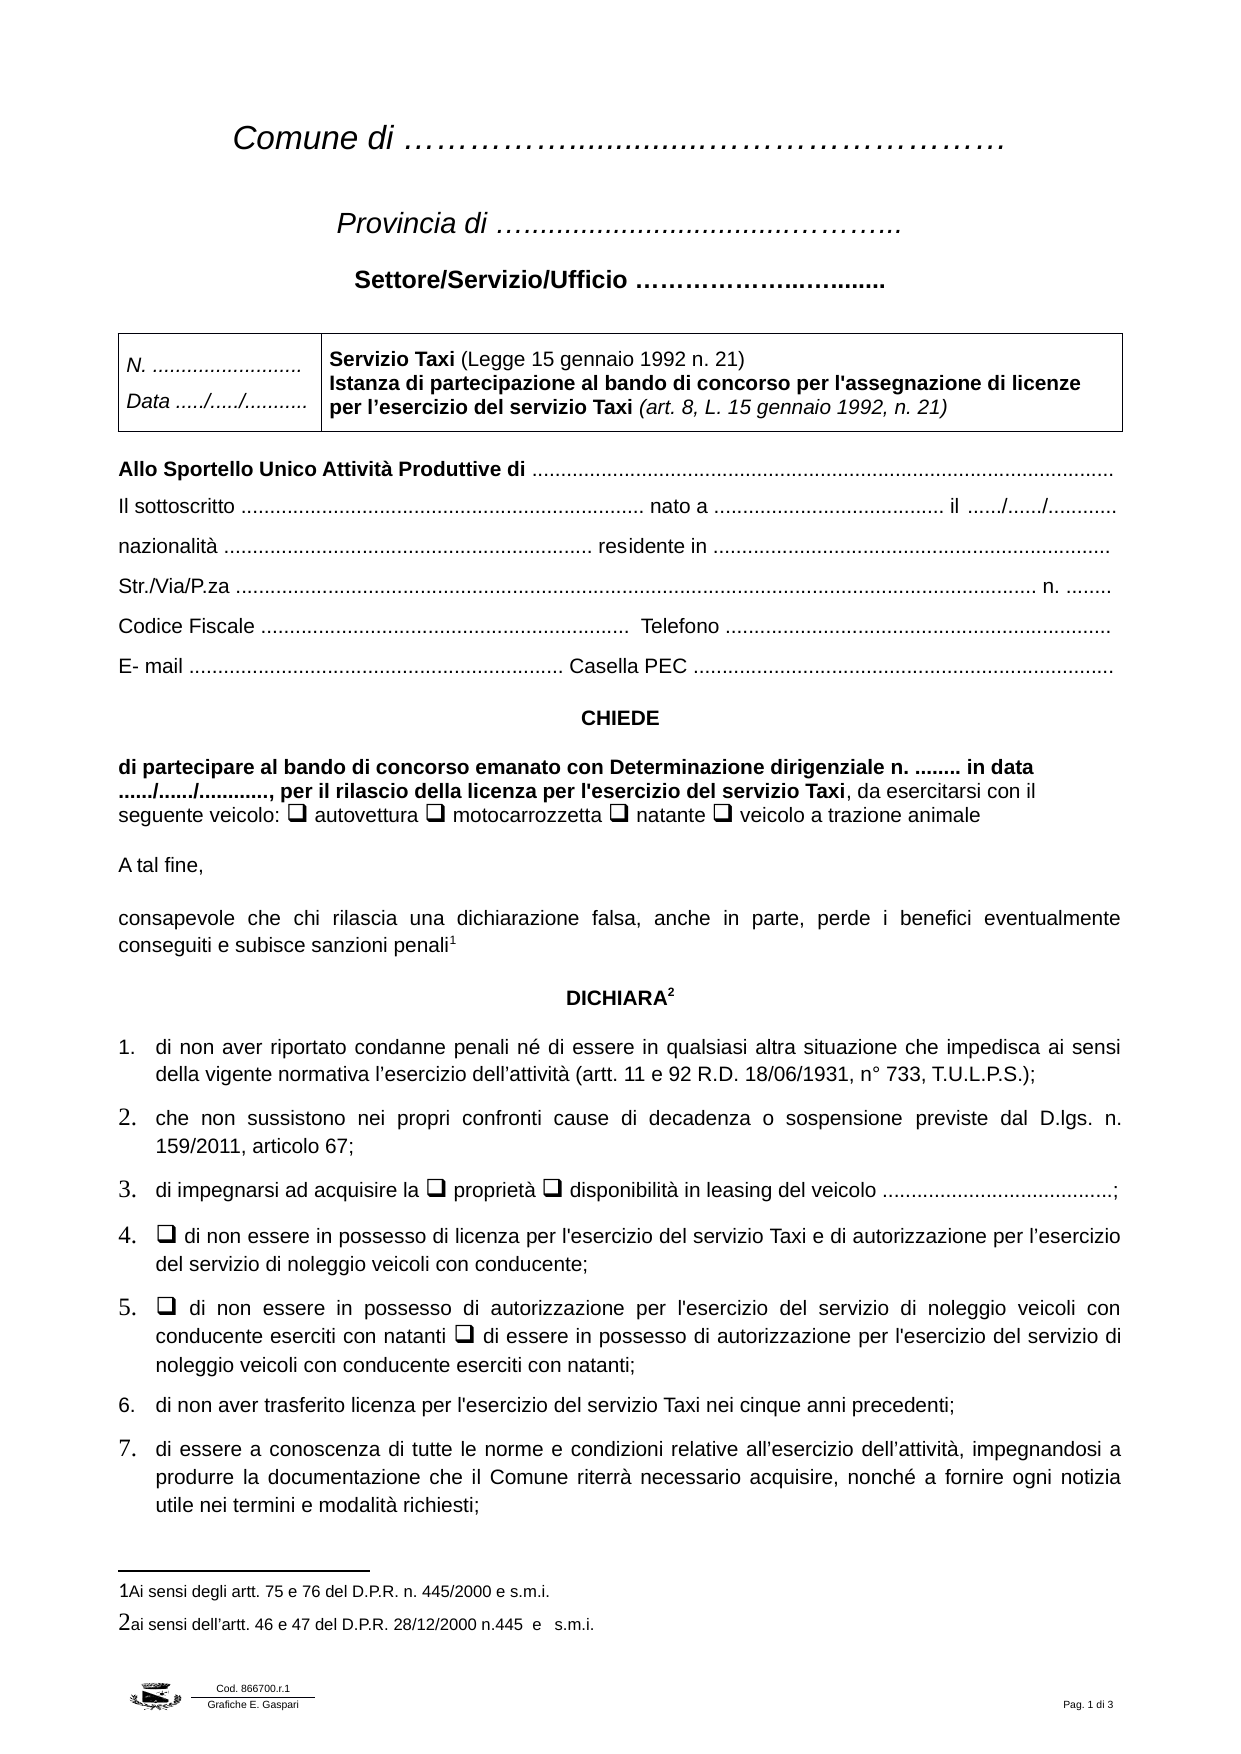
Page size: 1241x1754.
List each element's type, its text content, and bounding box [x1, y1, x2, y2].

subtitle di partecipare al bando di concorso emanato con Determinazione dirigenziale n. ........ in data ....../....../............, per il rilascio della licenza per l'esercizio del servizio Taxi, da esercitarsi con il seguente veicolo:  autovettura  motocarrozzetta  natante  veicolo a trazione animale [118, 755, 1122, 828]
text Provincia di ….................................………... [118, 207, 1122, 240]
list  di non essere in possesso di licenza per l'esercizio del servizio Taxi e di autorizzazione per l’esercizio del servizio di noleggio veicoli con conducente; [118, 1220, 1122, 1276]
text Ai sensi degli artt. 75 e 76 del D.P.R. n. 445/2000 e s.m.i. [118, 1577, 1122, 1603]
list di impegnarsi ad acquisire la  proprietà  disponibilità in leasing del veicolo ........................................; [118, 1174, 1122, 1203]
text nazionalità ................................................................ residente in ..................................................................... [118, 534, 1122, 558]
text Il sottoscritto ...................................................................... nato a ........................................ il ....../....../............ [118, 494, 1122, 518]
text Allo Sportello Unico Attività Produttive di ..................................................................................................... [118, 457, 1122, 481]
list che non sussistono nei propri confronti cause di decadenza o sospensione previste dal D.lgs. n. 159/2011, articolo 67; [118, 1102, 1122, 1158]
text DICHIARA [118, 986, 1122, 1009]
list  di non essere in possesso di autorizzazione per l'esercizio del servizio di noleggio veicoli con conducente eserciti con natanti  di essere in possesso di autorizzazione per l'esercizio del servizio di noleggio veicoli con conducente eserciti con natanti; [118, 1292, 1122, 1377]
list di non aver riportato condanne penali né di essere in qualsiasi altra situazione che impedisca ai sensi della vigente normativa l’esercizio dell’attività (artt. 11 e 92 R.D. 18/06/1931, n° 733, T.U.L.P.S.); [118, 1034, 1122, 1086]
text ai sensi dell’artt. 46 e 47 del D.P.R. 28/12/2000 n.445 e s.m.i. [118, 1607, 1122, 1636]
text Str./Via/P.za ........................................................................................................................................... n. ........ [118, 574, 1122, 598]
text Codice Fiscale ................................................................ Telefono ................................................................... [118, 614, 1122, 638]
subtitle CHIEDE [118, 706, 1122, 730]
table_header Servizio Taxi (Legge 15 gennaio 1992 n. 21) Istanza di partecipazione al bando di concorso per l'assegnazione di licenze per l’esercizio del servizio Taxi (art. 8, L. 15 gennaio 1992, n. 21) [322, 334, 1122, 431]
text E- mail ................................................................. Casella PEC ......................................................................... [118, 654, 1122, 678]
text Settore/Servizio/Ufficio ………………...…........ [118, 265, 1122, 294]
table_header N. .......................... Data ...../...../........... [119, 334, 321, 431]
text A tal fine, [118, 853, 1122, 877]
text consapevole che chi rilascia una dichiarazione falsa, anche in parte, perde i benefici eventualmente conseguiti e subisce sanzioni penali [118, 906, 1122, 957]
text Comune di ……………...............……………………… [118, 118, 1122, 157]
list di non aver trasferito licenza per l'esercizio del servizio Taxi nei cinque anni precedenti; [118, 1393, 1122, 1417]
list di essere a conoscenza di tutte le norme e condizioni relative all’esercizio dell’attività, impegnandosi a produrre la documentazione che il Comune riterrà necessario acquisire, nonché a fornire ogni notizia utile nei termini e modalità richiesti; [118, 1433, 1122, 1517]
